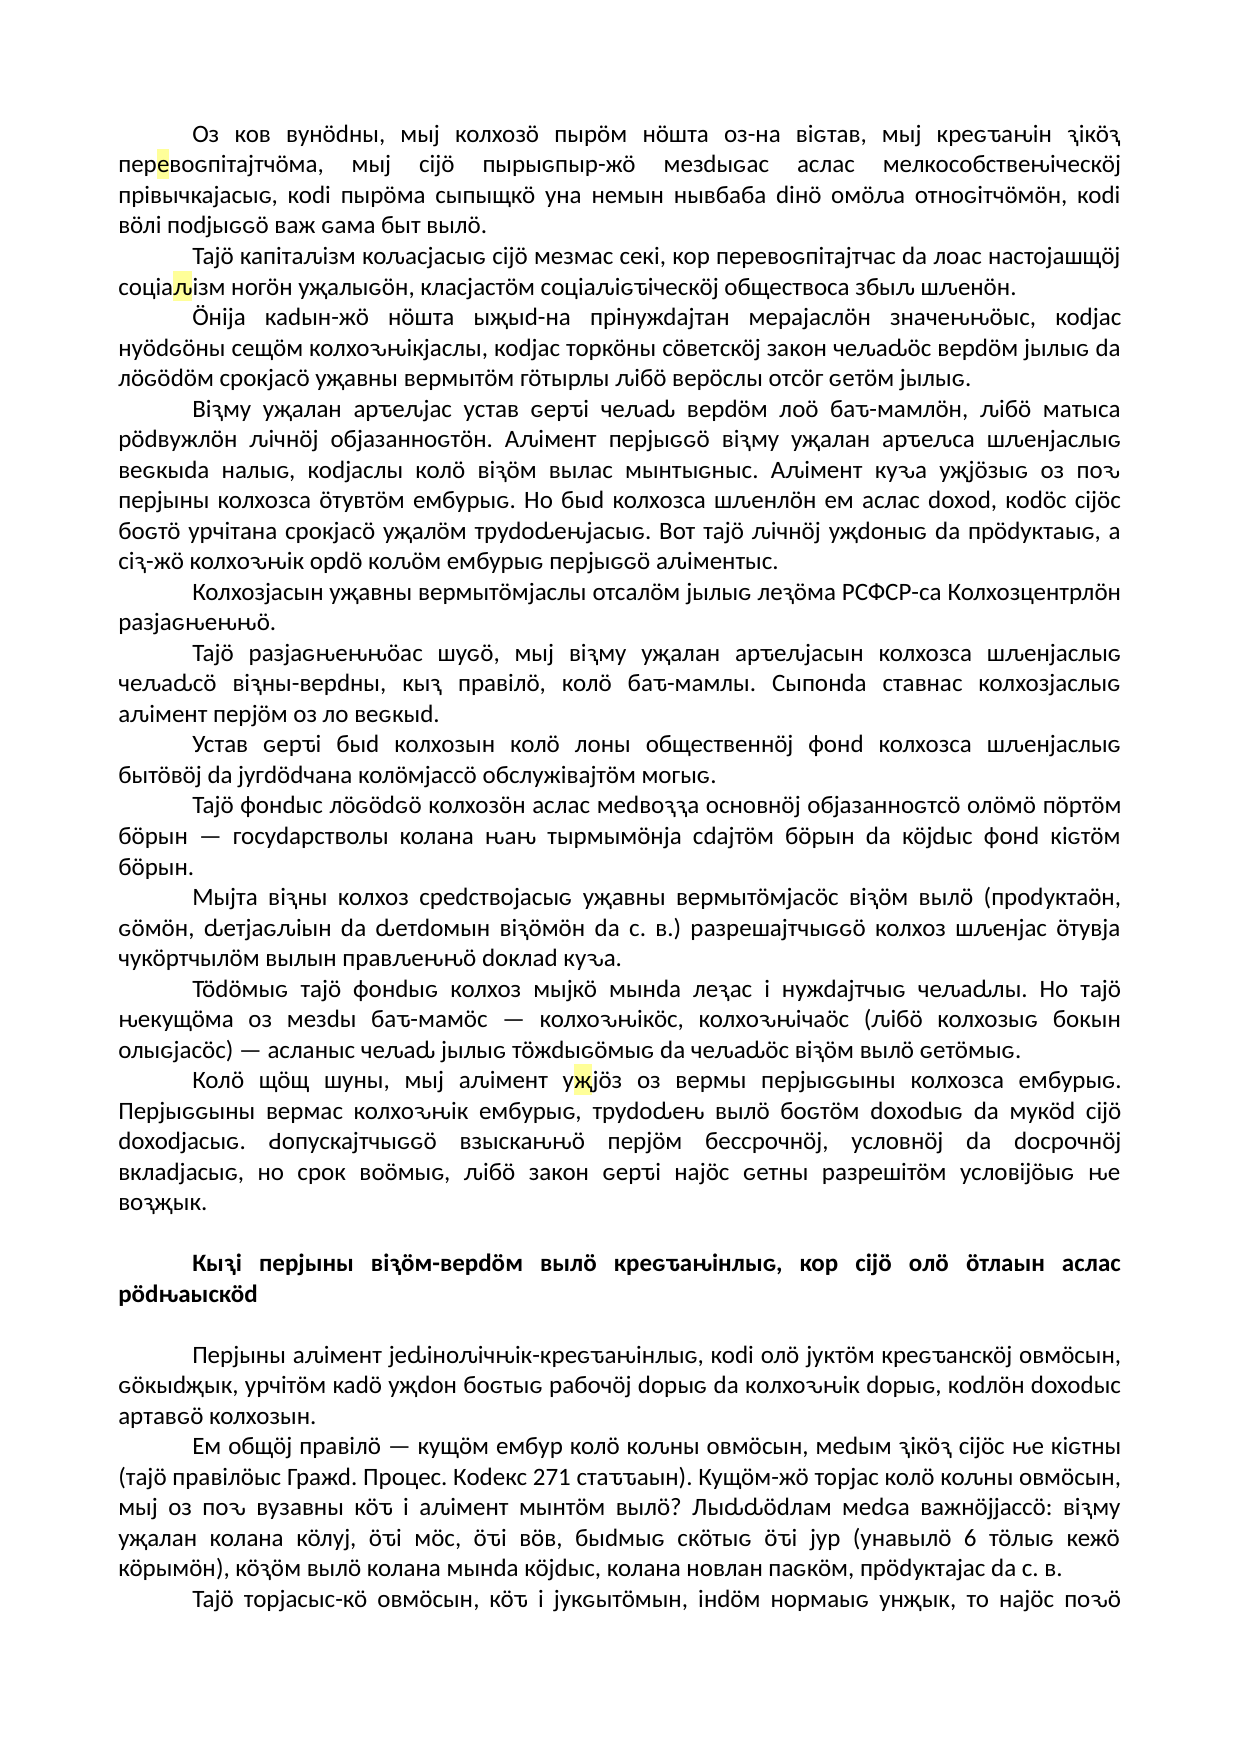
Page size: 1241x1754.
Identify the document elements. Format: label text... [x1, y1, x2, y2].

text Тајӧ капітаԉізм коԉасјасыԍ сіјӧ мезмас секі, кор перевоԍпітајтчас ԁа лоас настојашщӧј соціаԉізм ногӧн уҗалыԍӧн, класјастӧм соціаԉіԍԏіческӧј обществоса збыԉ шԉенӧн. [118, 240, 1122, 301]
text Устав ԍерԏі быԁ колхозын колӧ лоны общественнӧј фонԁ колхозса шԉенјаслыԍ бытӧвӧј ԁа југԁӧԁчана колӧмјассӧ обслужівајтӧм могыԍ. [118, 728, 1122, 789]
text Колхозјасын уҗавны вермытӧмјаслы отсалӧм јылыԍ леԇӧма РСФСР-са Колхозцентрлӧн разјаԍԋеԋԋӧ. [118, 576, 1122, 637]
text Тајӧ торјасыс-кӧ овмӧсын, кӧԏ і јукԍытӧмын, інԁӧм нормаыԍ унҗык, то најӧс поԅӧ [118, 1583, 1122, 1614]
text Ем общӧј правілӧ — кущӧм ембур колӧ коԉны овмӧсын, меԁым ԇікӧԇ сіјӧс ԋе кіԍтны (тајӧ правілӧыс Гражԁ. Процес. Коԁекс 271 стаԏԏаын). Кущӧм-жӧ торјас колӧ коԉны овмӧсын, мыј оз поԅ вузавны кӧԏ і аԉімент мынтӧм вылӧ? Лыԃԃӧԁлам меԁԍа важнӧјјассӧ: віԇму уҗалан колана кӧлуј, ӧԏі мӧс, ӧԏі вӧв, быԁмыԍ скӧтыԍ ӧԏі јур (унавылӧ 6 тӧлыԍ кежӧ кӧрымӧн), кӧԇӧм вылӧ колана мынԁа кӧјԁыс, колана новлан паԍкӧм, прӧԁуктајас ԁа с. в. [118, 1431, 1122, 1583]
text Колӧ щӧщ шуны, мыј аԉімент уҗјӧз оз вермы перјыԍԍыны колхозса ембурыԍ. Перјыԍԍыны вермас колхоԅԋік ембурыԍ, труԁоԃеԋ вылӧ боԍтӧм ԁохоԁыԍ ԁа мукӧԁ сіјӧ ԁохоԁјасыԍ. Ԁопускајтчыԍԍӧ взыскаԋԋӧ перјӧм бессрочнӧј, условнӧј ԁа ԁосрочнӧј вклаԁјасыԍ, но срок воӧмыԍ, ԉібӧ закон ԍерԏі најӧс ԍетны разрешітӧм условіјӧыԍ ԋе воԇҗык. [118, 1064, 1122, 1217]
text Перјыны аԉімент јеԃіноԉічԋік-креԍԏаԋінлыԍ, коԁі олӧ јуктӧм креԍԏанскӧј овмӧсын, ԍӧкыԁҗык, урчітӧм каԁӧ уҗԁон боԍтыԍ рабочӧј ԁорыԍ ԁа колхоԅԋік ԁорыԍ, коԁлӧн ԁохоԁыс артавԍӧ колхозын. [118, 1339, 1122, 1431]
text Кыԇі перјыны віԇӧм-верԁӧм вылӧ креԍԏаԋінлыԍ, кор сіјӧ олӧ ӧтлаын аслас рӧԁԋаыскӧԁ [118, 1247, 1122, 1308]
text Оз ков вунӧԁны, мыј колхозӧ пырӧм нӧшта оз-на віԍтав, мыј креԍԏаԋін ԇікӧԇ перевоԍпітајтчӧма, мыј сіјӧ пырыԍпыр-жӧ мезԁыԍас аслас мелкособствеԋіческӧј прівычкајасыԍ, коԁі пырӧма сыпыщкӧ уна немын нывбаба ԁінӧ омӧԉа отноԍітчӧмӧн, коԁі вӧлі поԁјыԍԍӧ важ ԍама быт вылӧ. [118, 118, 1122, 240]
text Мыјта віԇны колхоз среԁствојасыԍ уҗавны вермытӧмјасӧс віԇӧм вылӧ (проԁуктаӧн, ԍӧмӧн, ԃетјаԍԉіын ԁа ԃетԁомын віԇӧмӧн ԁа с. в.) разрешајтчыԍԍӧ колхоз шԉенјас ӧтувја чукӧртчылӧм вылын правԉеԋԋӧ ԁоклаԁ куԅа. [118, 881, 1122, 973]
text Тајӧ разјаԍԋеԋԋӧас шуԍӧ, мыј віԇму уҗалан арԏеԉјасын колхозса шԉенјаслыԍ чеԉаԃсӧ віԇны-верԁны, кыԇ правілӧ, колӧ баԏ-мамлы. Сыпонԁа ставнас колхозјаслыԍ аԉімент перјӧм оз ло веԍкыԁ. [118, 637, 1122, 728]
text Тӧԁӧмыԍ тајӧ фонԁыԍ колхоз мыјкӧ мынԁа леԇас і нужԁајтчыԍ чеԉаԃлы. Но тајӧ ԋекущӧма оз мезԁы баԏ-мамӧс — колхоԅԋікӧс, колхоԅԋічаӧс (ԉібӧ колхозыԍ бокын олыԍјасӧс) — асланыс чеԉаԃ јылыԍ тӧжԁыԍӧмыԍ ԁа чеԉаԃӧс віԇӧм вылӧ ԍетӧмыԍ. [118, 973, 1122, 1064]
text Тајӧ фонԁыс лӧԍӧԁԍӧ колхозӧн аслас меԁвоԇԇа основнӧј објазанноԍтсӧ олӧмӧ пӧртӧм бӧрын — госуԁарстволы колана ԋаԋ тырмымӧнја сԁајтӧм бӧрын ԁа кӧјԁыс фонԁ кіԍтӧм бӧрын. [118, 789, 1122, 881]
text Віԇму уҗалан арԏеԉјас устав ԍерԏі чеԉаԃ верԁӧм лоӧ баԏ-мамлӧн, ԉібӧ матыса рӧԁвужлӧн ԉічнӧј објазанноԍтӧн. Аԉімент перјыԍԍӧ віԇму уҗалан арԏеԉса шԉенјаслыԍ веԍкыԁа налыԍ, коԁјаслы колӧ віԇӧм вылас мынтыԍныс. Аԉімент куԅа уҗјӧзыԍ оз поԅ перјыны колхозса ӧтувтӧм ембурыԍ. Но быԁ колхозса шԉенлӧн ем аслас ԁохоԁ, коԁӧс сіјӧс боԍтӧ урчітана срокјасӧ уҗалӧм труԁоԃеԋјасыԍ. Вот тајӧ ԉічнӧј уҗԁоныԍ ԁа прӧԁуктаыԍ, а сіԇ-жӧ колхоԅԋік орԁӧ коԉӧм ембурыԍ перјыԍԍӧ аԉіментыс. [118, 393, 1122, 576]
text Ӧніја каԁын-жӧ нӧшта ыҗыԁ-на прінужԁајтан мерајаслӧн значеԋԋӧыс, коԁјас нуӧԁԍӧны сещӧм колхоԅԋікјаслы, коԁјас торкӧны сӧветскӧј закон чеԉаԃӧс верԁӧм јылыԍ ԁа лӧԍӧԁӧм срокјасӧ уҗавны вермытӧм гӧтырлы ԉібӧ верӧслы отсӧг ԍетӧм јылыԍ. [118, 301, 1122, 393]
